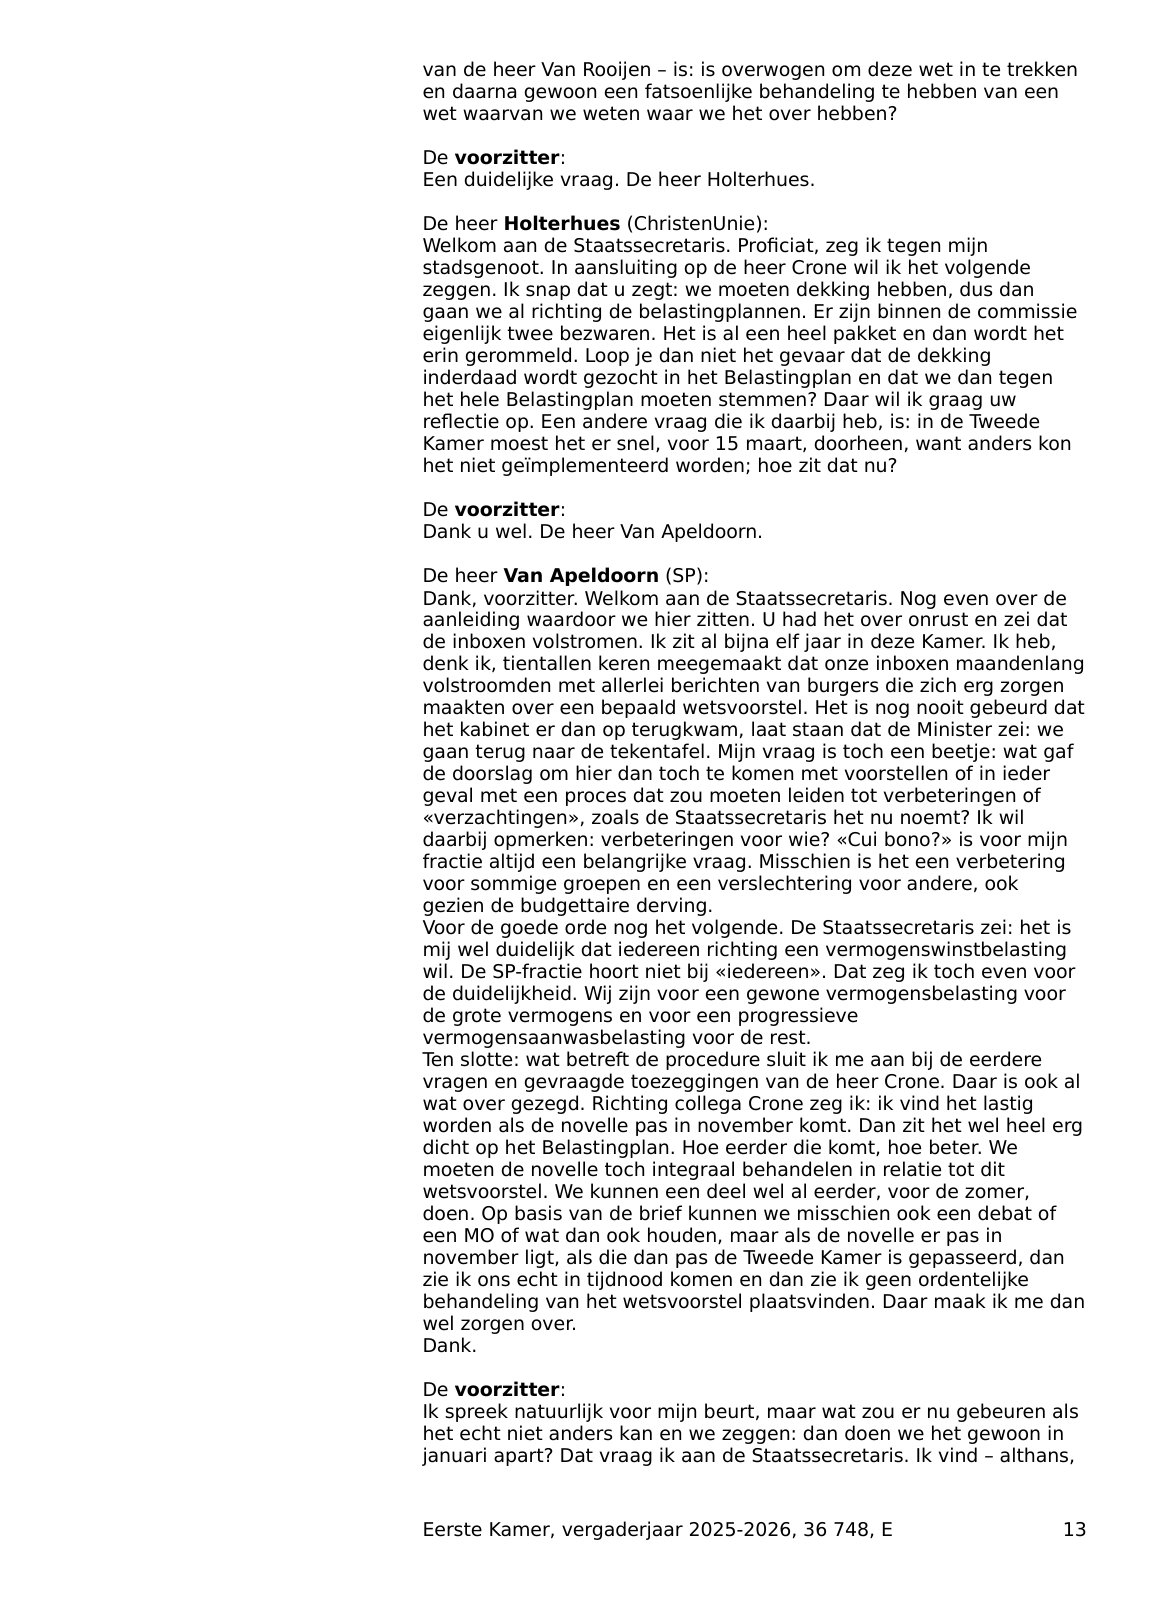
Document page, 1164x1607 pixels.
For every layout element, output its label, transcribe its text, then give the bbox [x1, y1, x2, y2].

text Ik spreek natuurlijk voor mijn beurt, maar wat zou er nu gebeuren als het echt niet anders kan en we zeggen: dan doen we het gewoon in januari apart? Dat vraag ik aan de Staatssecretaris. Ik vind – althans, [422, 1401, 1087, 1467]
text Een duidelijke vraag. De heer Holterhues. [422, 169, 1087, 191]
text Dank u wel. De heer Van Apeldoorn. [422, 521, 1087, 543]
text De voorzitter: [422, 499, 1087, 521]
text De heer Van Apeldoorn (SP): [422, 565, 1087, 587]
text Welkom aan de Staatssecretaris. Proficiat, zeg ik tegen mijn stadsgenoot. In aansluiting op de heer Crone wil ik het volgende zeggen. Ik snap dat u zegt: we moeten dekking hebben, dus dan gaan we al richting de belastingplannen. Er zijn binnen de commissie eigenlijk twee bezwaren. Het is al een heel pakket en dan wordt het erin gerommeld. Loop je dan niet het gevaar dat de dekking inderdaad wordt gezocht in het Belastingplan en dat we dan tegen het hele Belastingplan moeten stemmen? Daar wil ik graag uw reflectie op. Een andere vraag die ik daarbij heb, is: in de Tweede Kamer moest het er snel, voor 15 maart, doorheen, want anders kon het niet geïmplementeerd worden; hoe zit dat nu? [422, 235, 1087, 477]
text De voorzitter: [422, 1379, 1087, 1401]
text Dank, voorzitter. Welkom aan de Staatssecretaris. Nog even over de aanleiding waardoor we hier zitten. U had het over onrust en zei dat de inboxen volstromen. Ik zit al bijna elf jaar in deze Kamer. Ik heb, denk ik, tientallen keren meegemaakt dat onze inboxen maandenlang volstroomden met allerlei berichten van burgers die zich erg zorgen maakten over een bepaald wetsvoorstel. Het is nog nooit gebeurd dat het kabinet er dan op terugkwam, laat staan dat de Minister zei: we gaan terug naar de tekentafel. Mijn vraag is toch een beetje: wat gaf de doorslag om hier dan toch te komen met voorstellen of in ieder geval met een proces dat zou moeten leiden tot verbeteringen of «verzachtingen», zoals de Staatssecretaris het nu noemt? Ik wil daarbij opmerken: verbeteringen voor wie? «Cui bono?» is voor mijn fractie altijd een belangrijke vraag. Misschien is het een verbetering voor sommige groepen en een verslechtering voor andere, ook gezien de budgettaire derving. [422, 587, 1087, 917]
text van de heer Van Rooijen – is: is overwogen om deze wet in te trekken en daarna gewoon een fatsoenlijke behandeling te hebben van een wet waarvan we weten waar we het over hebben? [422, 59, 1087, 125]
text Voor de goede orde nog het volgende. De Staatssecretaris zei: het is mij wel duidelijk dat iedereen richting een vermogenswinstbelasting wil. De SP-fractie hoort niet bij «iedereen». Dat zeg ik toch even voor de duidelijkheid. Wij zijn voor een gewone vermogensbelasting voor de grote vermogens en voor een progressieve vermogensaanwasbelasting voor de rest. [422, 917, 1087, 1049]
text Ten slotte: wat betreft de procedure sluit ik me aan bij de eerdere vragen en gevraagde toezeggingen van de heer Crone. Daar is ook al wat over gezegd. Richting collega Crone zeg ik: ik vind het lastig worden als de novelle pas in november komt. Dan zit het wel heel erg dicht op het Belastingplan. Hoe eerder die komt, hoe beter. We moeten de novelle toch integraal behandelen in relatie tot dit wetsvoorstel. We kunnen een deel wel al eerder, voor de zomer, doen. Op basis van de brief kunnen we misschien ook een debat of een MO of wat dan ook houden, maar als de novelle er pas in november ligt, als die dan pas de Tweede Kamer is gepasseerd, dan zie ik ons echt in tijdnood komen en dan zie ik geen ordentelijke behandeling van het wetsvoorstel plaatsvinden. Daar maak ik me dan wel zorgen over. [422, 1049, 1087, 1335]
text De voorzitter: [422, 147, 1087, 169]
text Dank. [422, 1335, 1087, 1357]
text De heer Holterhues (ChristenUnie): [422, 213, 1087, 235]
